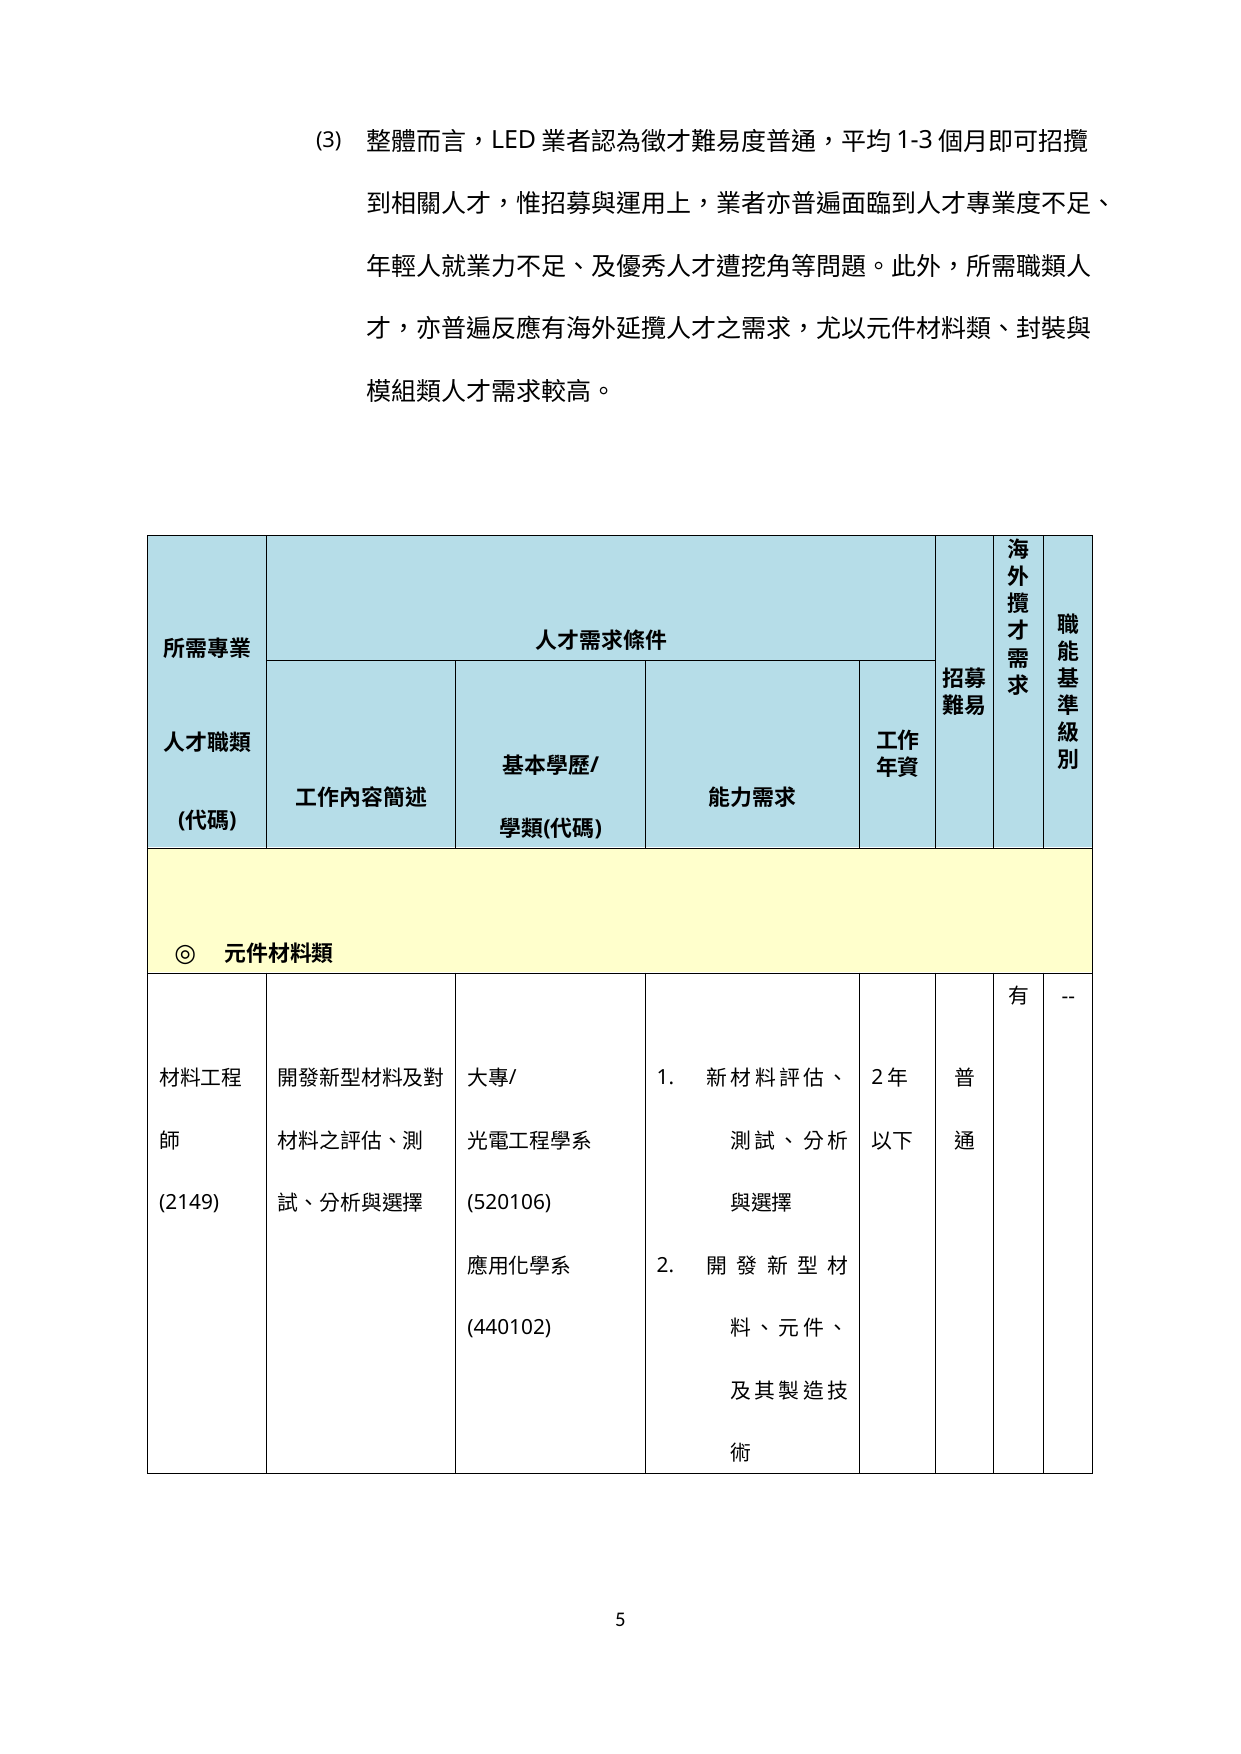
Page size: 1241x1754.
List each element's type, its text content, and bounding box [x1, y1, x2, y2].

list 整體而言，LED業者認為徵才難易度普通，平均1-3個月即可招攬到相關人才，惟招募與運用上，業者亦普遍面臨到人才專業度不足、年輕人就業力不足、及優秀人才遭挖角等問題。此外，所需職類人才，亦普遍反應有海外延攬人才之需求，尤以元件材料類、封裝與模組類人才需求較高。 [316, 97, 1092, 410]
table_header 招募難易 [936, 536, 993, 847]
table_cell 材料工程師 (2149) [148, 974, 266, 1472]
table_header 人才需求條件 [267, 536, 935, 660]
table_header 所需專業 人才職類 (代碼) [148, 536, 266, 847]
table_cell 2年以下 [860, 974, 935, 1472]
table_cell 元件材料類 [148, 849, 1092, 972]
table_cell 大專/ 光電工程學系(520106) 應用化學系(440102) [456, 974, 645, 1472]
table_header 職能基準級別 [1044, 536, 1092, 847]
table_cell 有 [994, 974, 1043, 1472]
table_cell 基本學歷/ 學類(代碼) [456, 661, 645, 847]
table_cell 能力需求 [646, 661, 859, 847]
table_cell -- [1044, 974, 1092, 1472]
table_cell 工作內容簡述 [267, 661, 455, 847]
table_cell 普通 [936, 974, 993, 1472]
table_header 海外攬才需求 [994, 536, 1043, 847]
table_cell 工作 年資 [860, 661, 935, 847]
table_cell 開發新型材料及對材料之評估、測試、分析與選擇 [267, 974, 455, 1472]
table_cell 新材料評估、測試、分析與選擇 開發新型材料、元件、及其製造技術 [646, 974, 859, 1472]
